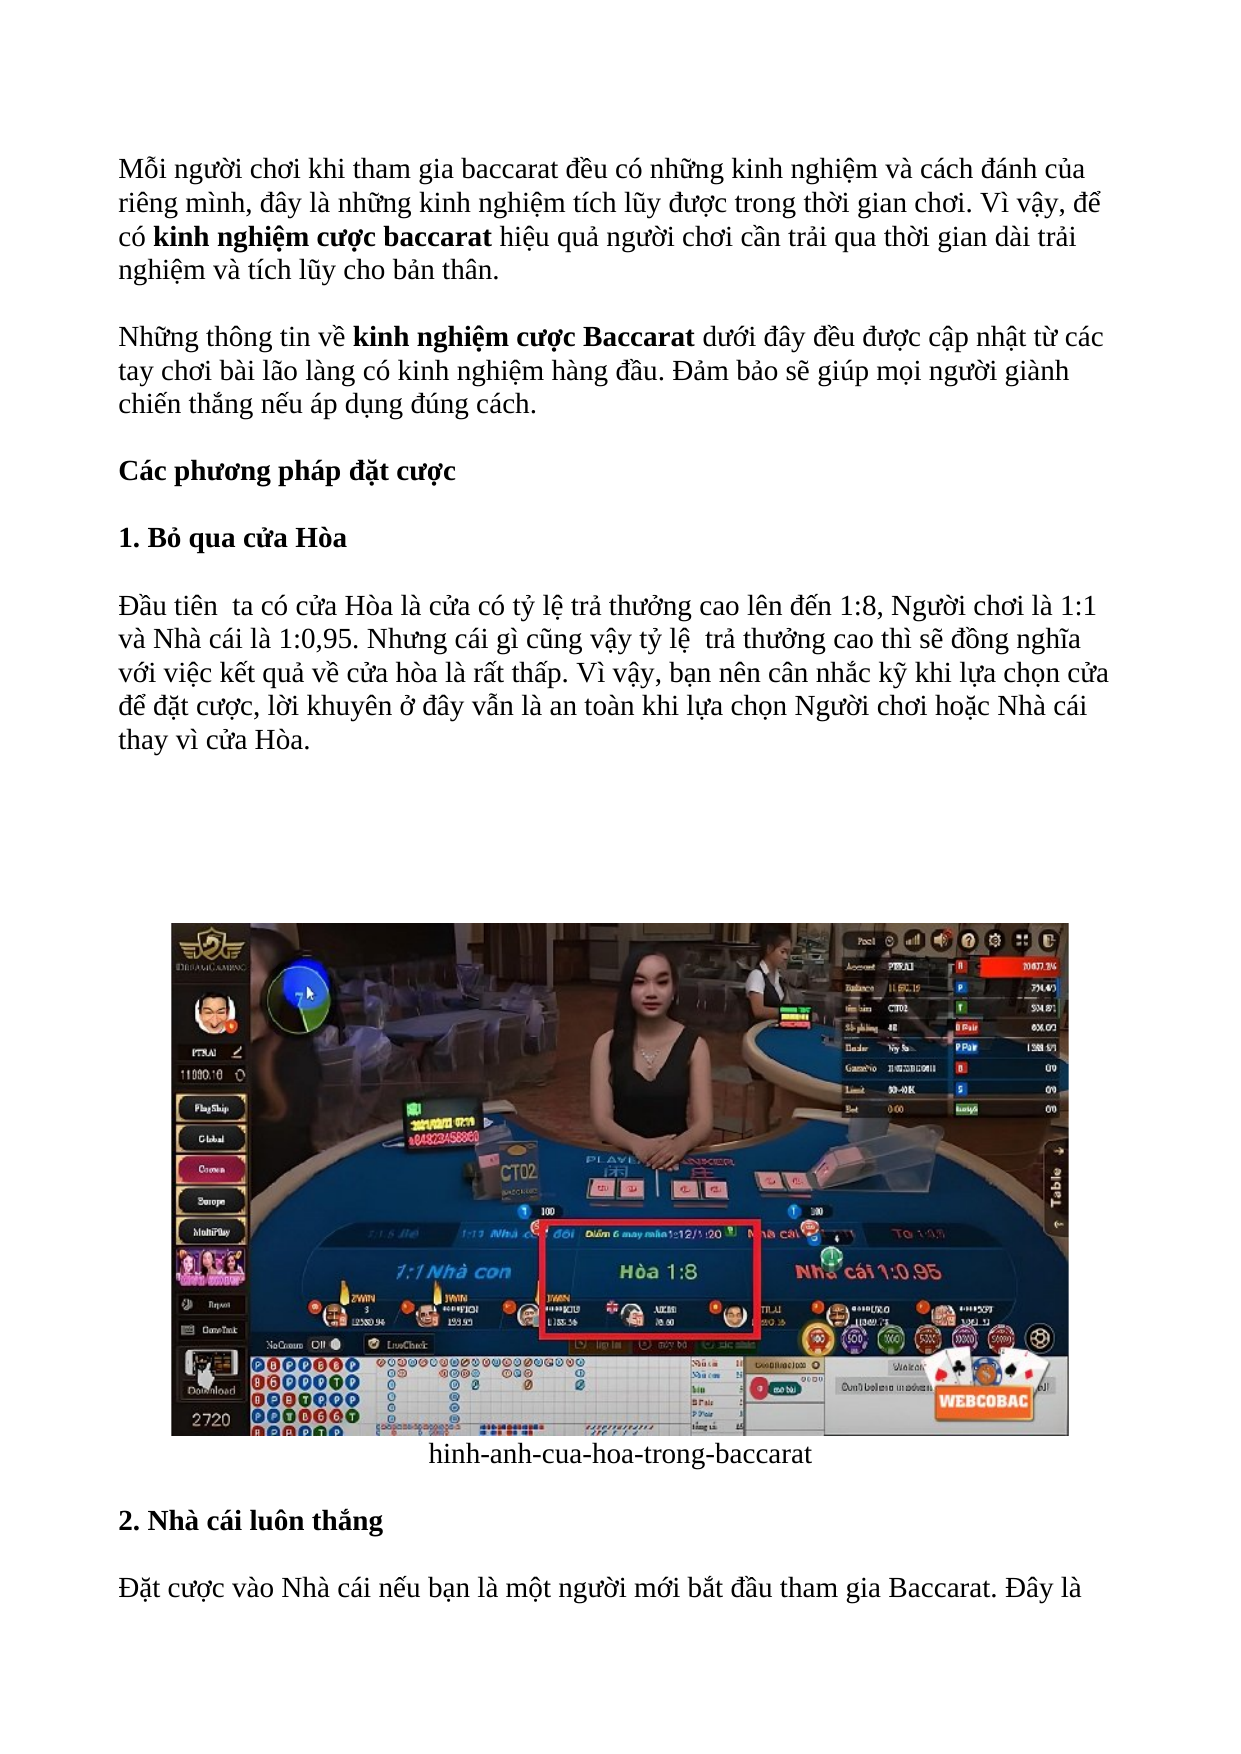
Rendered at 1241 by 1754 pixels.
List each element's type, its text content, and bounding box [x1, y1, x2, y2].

text hinh-anh-cua-hoa-trong-baccarat [118, 923, 1122, 1469]
text 2. Nhà cái luôn thắng [118, 1503, 1122, 1536]
text Đầu tiên ta có cửa Hòa là cửa có tỷ lệ trả thưởng cao lên đến 1:8, Người chơi là 1:1 và Nhà cái là 1:0,95. Nhưng cái gì cũng vậy tỷ lệ trả thưởng cao thì sẽ đồng nghĩa với việc kết quả về cửa hòa là rất thấp. Vì vậy, bạn nên cân nhắc kỹ khi lựa chọn cửa để đặt cược, lời khuyên ở đây vẫn là an toàn khi lựa chọn Người chơi hoặc Nhà cái thay vì cửa Hòa. [118, 588, 1122, 755]
text Đặt cược vào Nhà cái nếu bạn là một người mới bắt đầu tham gia Baccarat. Đây là [118, 1570, 1122, 1603]
text Mỗi người chơi khi tham gia baccarat đều có những kinh nghiệm và cách đánh của riêng mình, đây là những kinh nghiệm tích lũy được trong thời gian chơi. Vì vậy, để có kinh nghiệm cược baccarat hiệu quả người chơi cần trải qua thời gian dài trải nghiệm và tích lũy cho bản thân. [118, 152, 1122, 286]
text Những thông tin về kinh nghiệm cược Baccarat dưới đây đều được cập nhật từ các tay chơi bài lão làng có kinh nghiệm hàng đầu. Đảm bảo sẽ giúp mọi người giành chiến thắng nếu áp dụng đúng cách. [118, 319, 1122, 420]
picture [171, 923, 1069, 1436]
text Các phương pháp đặt cược [118, 453, 1122, 487]
text 1. Bỏ qua cửa Hòa [118, 521, 1122, 554]
